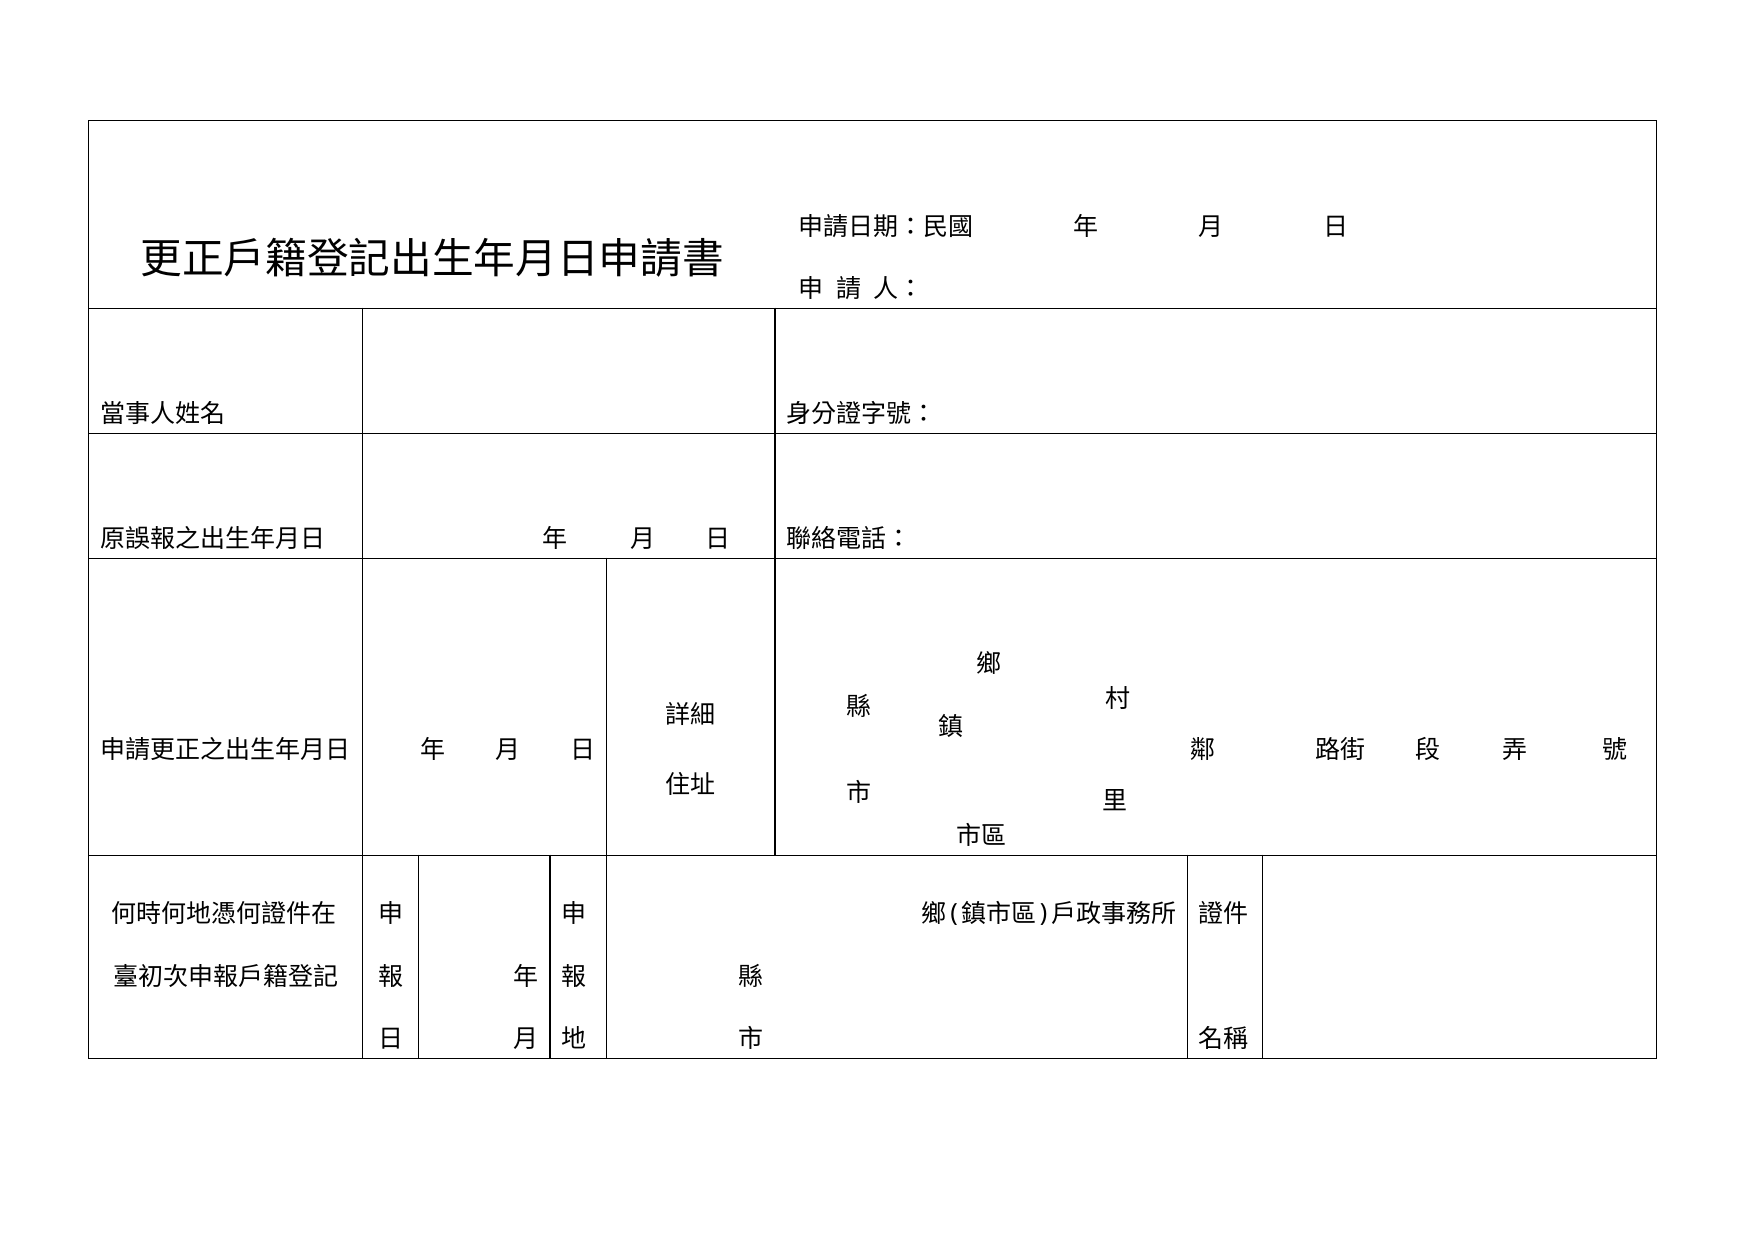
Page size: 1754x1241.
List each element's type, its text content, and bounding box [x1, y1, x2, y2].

table_cell 何時何地憑何證件在 臺初次申報戶籍登記 [89, 856, 362, 1058]
table_cell 縣 市 [776, 559, 883, 854]
table_cell 證件 名稱 [1188, 856, 1262, 1058]
table_cell 聯絡電話： [776, 434, 1656, 558]
table_cell 鄉鎮 市區 [883, 559, 1019, 854]
table_cell 鄉(鎮市區)戶政事務所 [775, 856, 1187, 1058]
table_cell 村 里 [1019, 559, 1141, 854]
table_cell 申報地 [551, 856, 606, 1058]
table_cell 申請更正之出生年月日 [89, 559, 362, 854]
table_cell 縣 市 [607, 856, 775, 1058]
table_cell 年 月 [419, 856, 549, 1058]
table_cell 年 月 日 [363, 559, 606, 854]
table_cell 當事人姓名 [89, 309, 362, 433]
table_cell 鄰 路街 段 弄 號 [1141, 559, 1656, 854]
table_cell 原誤報之出生年月日 [89, 434, 362, 558]
table_header 申請日期：民國 年 月 日 申 請 人： [775, 121, 1656, 308]
table_cell 年 月 日 [363, 434, 774, 558]
table_cell [363, 309, 774, 433]
table_cell 身分證字號： [776, 309, 1656, 433]
table_cell 申報日 [363, 856, 418, 1058]
table_header 更正戶籍登記出生年月日申請書 [89, 121, 775, 308]
table_cell [1263, 856, 1656, 1058]
table_cell 詳細 住址 [607, 559, 774, 854]
